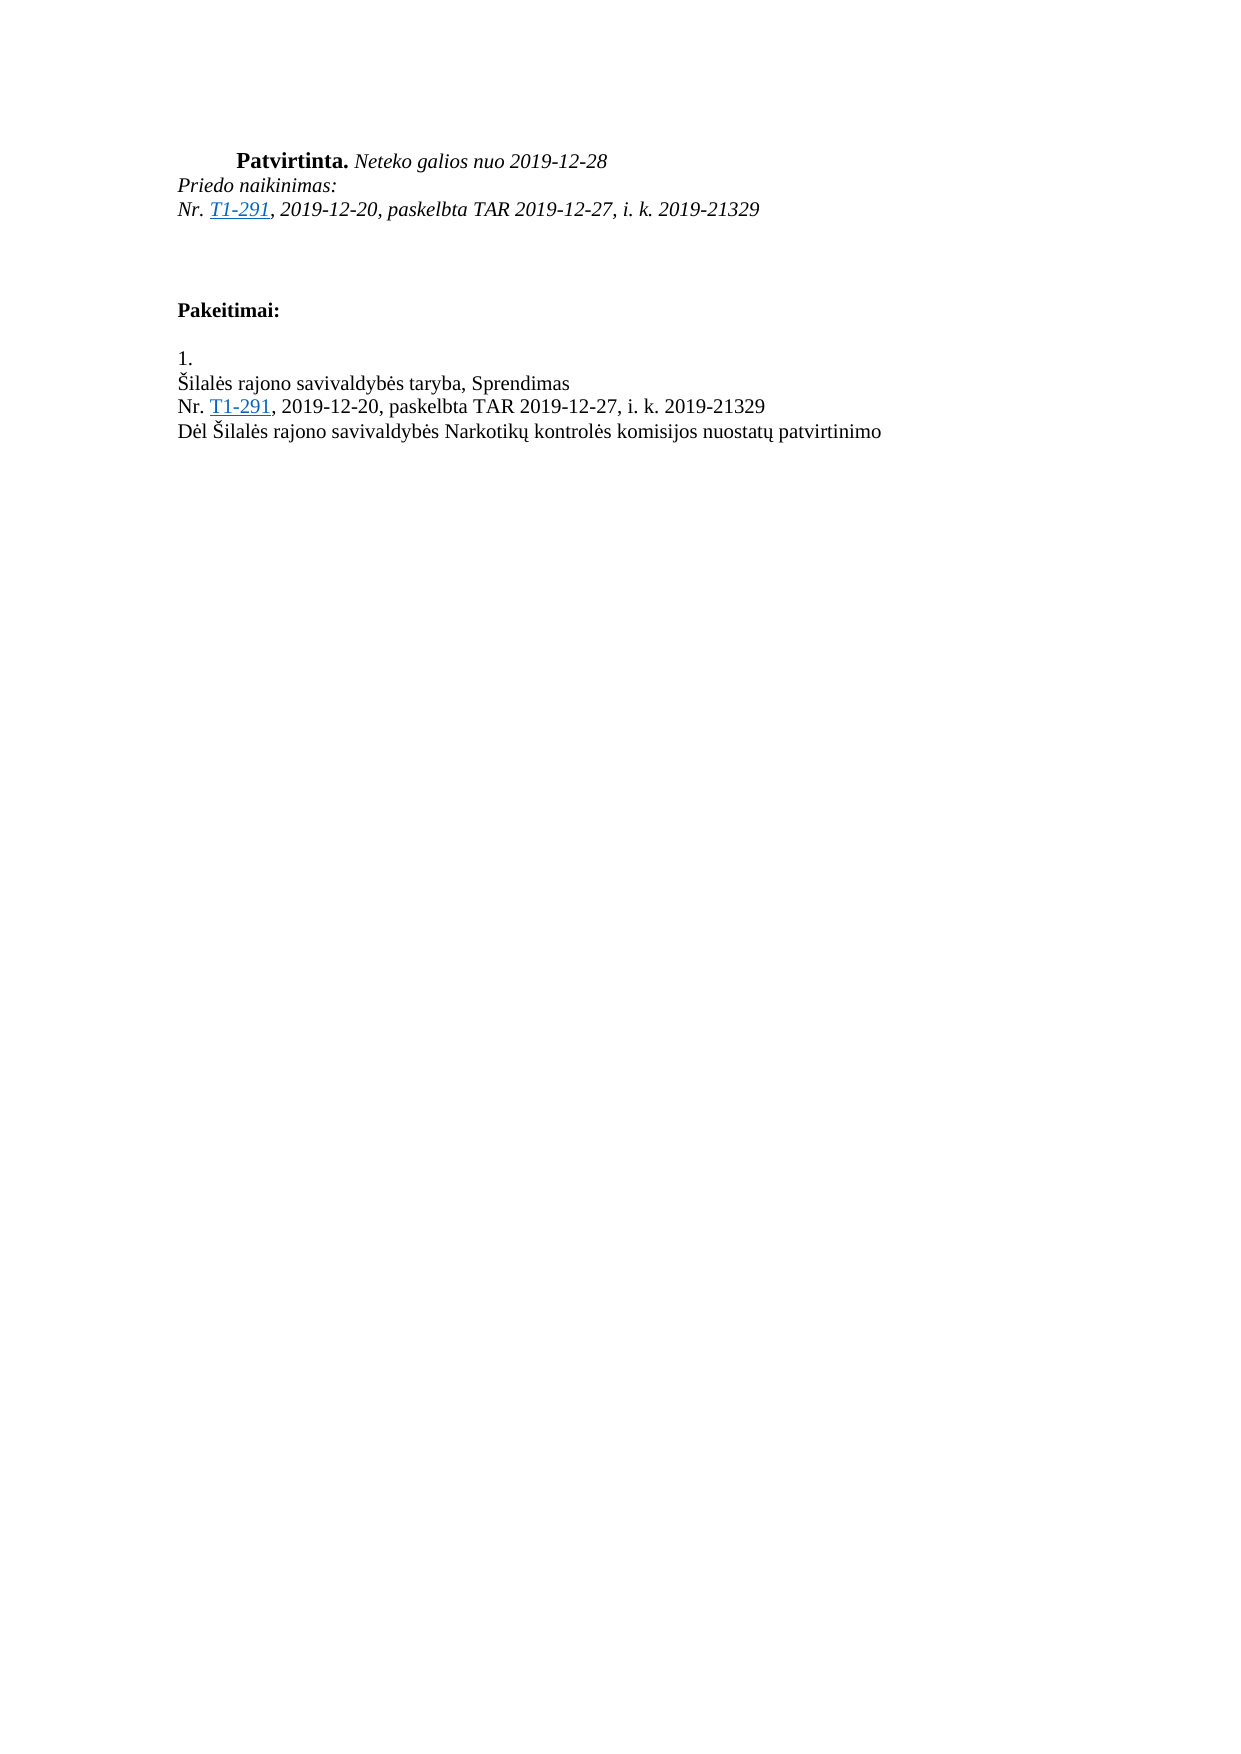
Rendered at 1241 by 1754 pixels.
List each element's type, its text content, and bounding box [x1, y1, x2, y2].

text Nr. T1-291, 2019-12-20, paskelbta TAR 2019-12-27, i. k. 2019-21329 [177, 197, 1181, 221]
text Patvirtinta. Neteko galios nuo 2019-12-28 [177, 147, 1181, 173]
text Pakeitimai: [177, 298, 1181, 322]
text Nr. T1-291, 2019-12-20, paskelbta TAR 2019-12-27, i. k. 2019-21329 [177, 394, 1181, 418]
text 1. [177, 346, 1181, 370]
text Dėl Šilalės rajono savivaldybės Narkotikų kontrolės komisijos nuostatų patvirtinimo [177, 418, 1181, 443]
text Šilalės rajono savivaldybės taryba, Sprendimas [177, 370, 1181, 394]
text Priedo naikinimas: [177, 173, 1181, 197]
